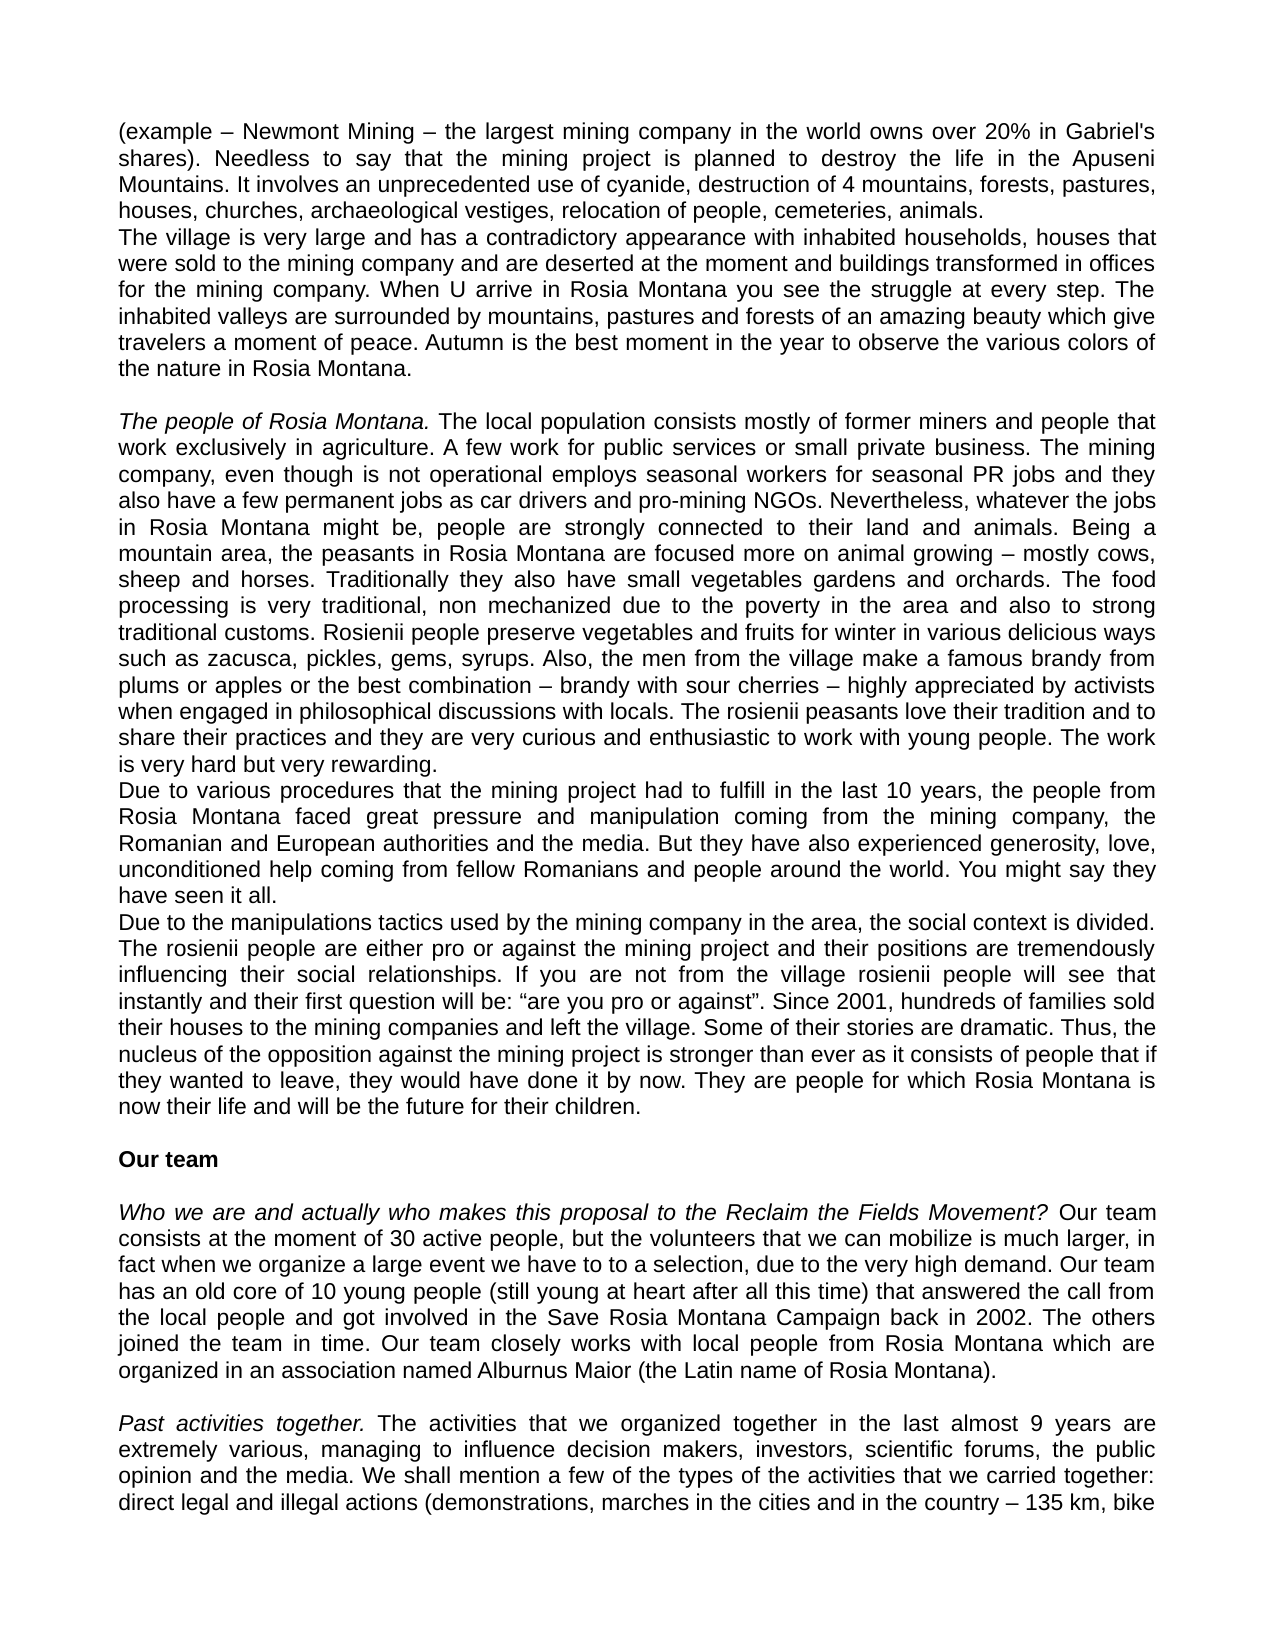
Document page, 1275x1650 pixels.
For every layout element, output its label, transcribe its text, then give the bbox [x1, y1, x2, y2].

text Our team [118, 1146, 1157, 1172]
text Past activities together. The activities that we organized together in the last almost 9 years are extremely various, managing to influence decision makers, investors, scientific forums, the public opinion and the media. We shall mention a few of the types of the activities that we carried together: direct legal and illegal actions (demonstrations, marches in the cities and in the country – 135 km, bike [118, 1409, 1157, 1515]
text Who we are and actually who makes this proposal to the Reclaim the Fields Movement? Our team consists at the moment of 30 active people, but the volunteers that we can mobilize is much larger, in fact when we organize a large event we have to to a selection, due to the very high demand. Our team has an old core of 10 young people (still young at heart after all this time) that answered the call from the local people and got involved in the Save Rosia Montana Campaign back in 2002. The others joined the team in time. Our team closely works with local people from Rosia Montana which are organized in an association named Alburnus Maior (the Latin name of Rosia Montana). [118, 1199, 1157, 1383]
text The village is very large and has a contradictory appearance with inhabited households, houses that were sold to the mining company and are deserted at the moment and buildings transformed in offices for the mining company. When U arrive in Rosia Montana you see the struggle at every step. The inhabited valleys are surrounded by mountains, pastures and forests of an amazing beauty which give travelers a moment of peace. Autumn is the best moment in the year to observe the various colors of the nature in Rosia Montana. [118, 223, 1157, 382]
text The people of Rosia Montana. The local population consists mostly of former miners and people that work exclusively in agriculture. A few work for public services or small private business. The mining company, even though is not operational employs seasonal workers for seasonal PR jobs and they also have a few permanent jobs as car drivers and pro-mining NGOs. Nevertheless, whatever the jobs in Rosia Montana might be, people are strongly connected to their land and animals. Being a mountain area, the peasants in Rosia Montana are focused more on animal growing – mostly cows, sheep and horses. Traditionally they also have small vegetables gardens and orchards. The food processing is very traditional, non mechanized due to the poverty in the area and also to strong traditional customs. Rosienii people preserve vegetables and fruits for winter in various delicious ways such as zacusca, pickles, gems, syrups. Also, the men from the village make a famous brandy from plums or apples or the best combination – brandy with sour cherries – highly appreciated by activists when engaged in philosophical discussions with locals. The rosienii peasants love their tradition and to share their practices and they are very curious and enthusiastic to work with young people. The work is very hard but very rewarding. [118, 408, 1157, 777]
text Due to the manipulations tactics used by the mining company in the area, the social context is divided. The rosienii people are either pro or against the mining project and their positions are tremendously influencing their social relationships. If you are not from the village rosienii people will see that instantly and their first question will be: “are you pro or against”. Since 2001, hundreds of families sold their houses to the mining companies and left the village. Some of their stories are dramatic. Thus, the nucleus of the opposition against the mining project is stronger than ever as it consists of people that if they wanted to leave, they would have done it by now. They are people for which Rosia Montana is now their life and will be the future for their children. [118, 909, 1157, 1119]
text (example – Newmont Mining – the largest mining company in the world owns over 20% in Gabriel's shares). Needless to say that the mining project is planned to destroy the life in the Apuseni Mountains. It involves an unprecedented use of cyanide, destruction of 4 mountains, forests, pastures, houses, churches, archaeological vestiges, relocation of people, cemeteries, animals. [118, 118, 1157, 223]
text Due to various procedures that the mining project had to fulfill in the last 10 years, the people from Rosia Montana faced great pressure and manipulation coming from the mining company, the Romanian and European authorities and the media. But they have also experienced generosity, love, unconditioned help coming from fellow Romanians and people around the world. You might say they have seen it all. [118, 777, 1157, 909]
